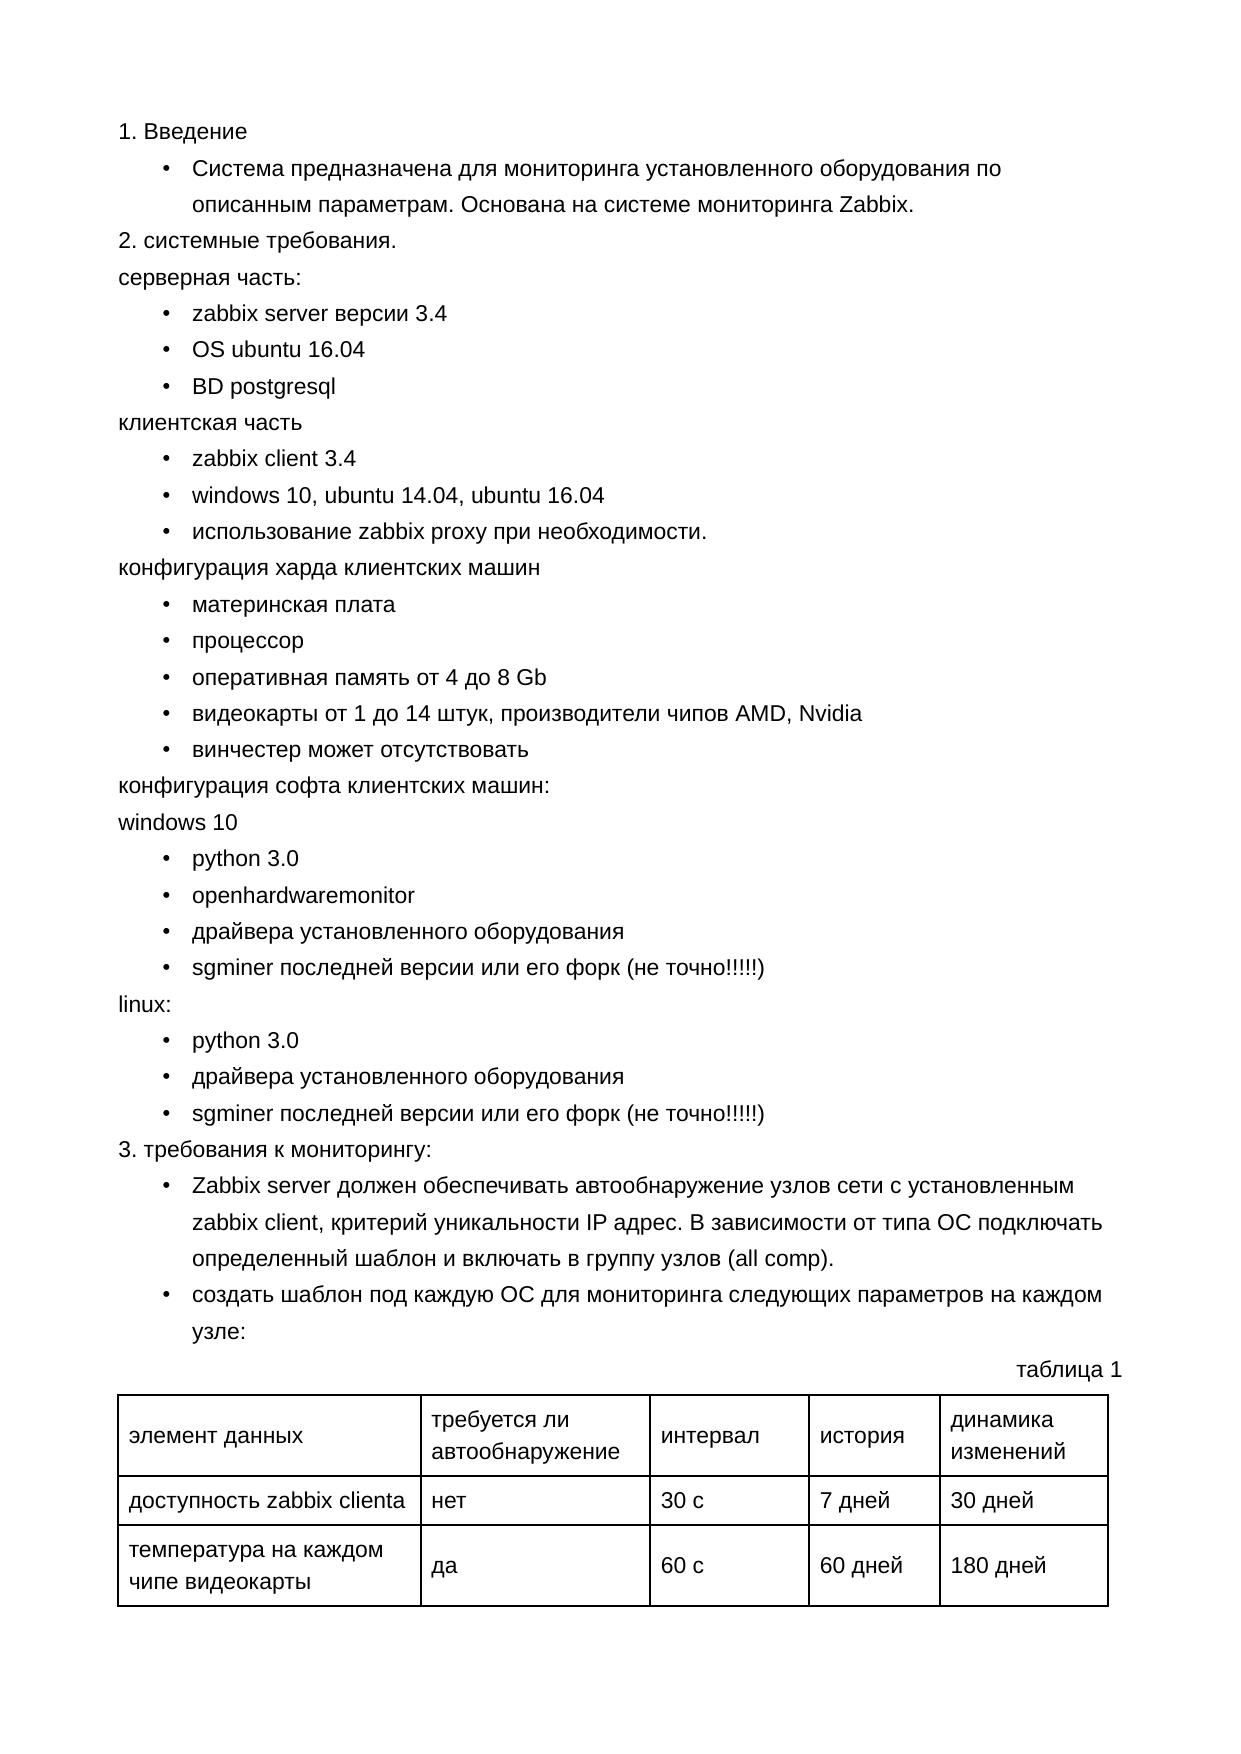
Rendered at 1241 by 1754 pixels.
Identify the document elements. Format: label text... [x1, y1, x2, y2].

list драйвера установленного оборудования [162, 1063, 1122, 1090]
text серверная часть: [118, 263, 1122, 290]
text 1. Введение [118, 118, 1122, 144]
text клиентская часть [118, 409, 1122, 435]
list создать шаблон под каждую ОС для мониторинга следующих параметров на каждом узле: [162, 1281, 1122, 1344]
list python 3.0 [162, 1027, 1122, 1053]
table_cell да [422, 1526, 649, 1605]
text 2. системные требования. [118, 227, 1122, 253]
list BD postgresql [162, 373, 1122, 399]
list винчестер может отсутствовать [162, 736, 1122, 762]
table_header динамика изменений [941, 1396, 1107, 1474]
list sgminer последней версии или его форк (не точно!!!!!) [162, 954, 1122, 981]
list драйвера установленного оборудования [162, 918, 1122, 944]
table_header история [810, 1396, 939, 1474]
list zabbix server версии 3.4 [162, 300, 1122, 326]
table_header элемент данных [119, 1396, 420, 1474]
table_cell 60 дней [810, 1526, 939, 1605]
list оперативная память от 4 до 8 Gb [162, 663, 1122, 690]
list процессор [162, 627, 1122, 653]
text windows 10 [118, 809, 1122, 835]
text 3. требования к мониторингу: [118, 1136, 1122, 1162]
list python 3.0 [162, 845, 1122, 872]
list openhardwaremonitor [162, 882, 1122, 908]
table_cell 180 дней [941, 1526, 1107, 1605]
table_cell 60 с [651, 1526, 808, 1605]
list материнская плата [162, 591, 1122, 617]
list Система предназначена для мониторинга установленного оборудования по описанным параметрам. Основана на системе мониторинга Zabbix. [162, 154, 1122, 217]
list windows 10, ubuntu 14.04, ubuntu 16.04 [162, 482, 1122, 508]
table_cell 30 дней [941, 1477, 1107, 1524]
list zabbix client 3.4 [162, 445, 1122, 472]
table_header требуется ли автообнаружение [422, 1396, 649, 1474]
list видеокарты от 1 до 14 штук, производители чипов AMD, Nvidia [162, 700, 1122, 726]
text конфигурация софта клиентских машин: [118, 772, 1122, 799]
list OS ubuntu 16.04 [162, 336, 1122, 363]
text конфигурация харда клиентских машин [118, 554, 1122, 581]
table_cell 7 дней [810, 1477, 939, 1524]
list Zabbix server должен обеспечивать автообнаружение узлов сети с установленным zabbix client, критерий уникальности IP адрес. В зависимости от типа ОС подключать определенный шаблон и включать в группу узлов (all comp). [162, 1172, 1122, 1271]
text таблица 1 [118, 1354, 1122, 1383]
table_cell температура на каждом чипе видеокарты [119, 1526, 420, 1605]
list использование zabbix proxy при необходимости. [162, 518, 1122, 544]
table_cell доступность zabbix clienta [119, 1477, 420, 1524]
table_header интервал [651, 1396, 808, 1474]
text linux: [118, 991, 1122, 1017]
table_cell 30 с [651, 1477, 808, 1524]
list sgminer последней версии или его форк (не точно!!!!!) [162, 1100, 1122, 1126]
table_cell нет [422, 1477, 649, 1524]
